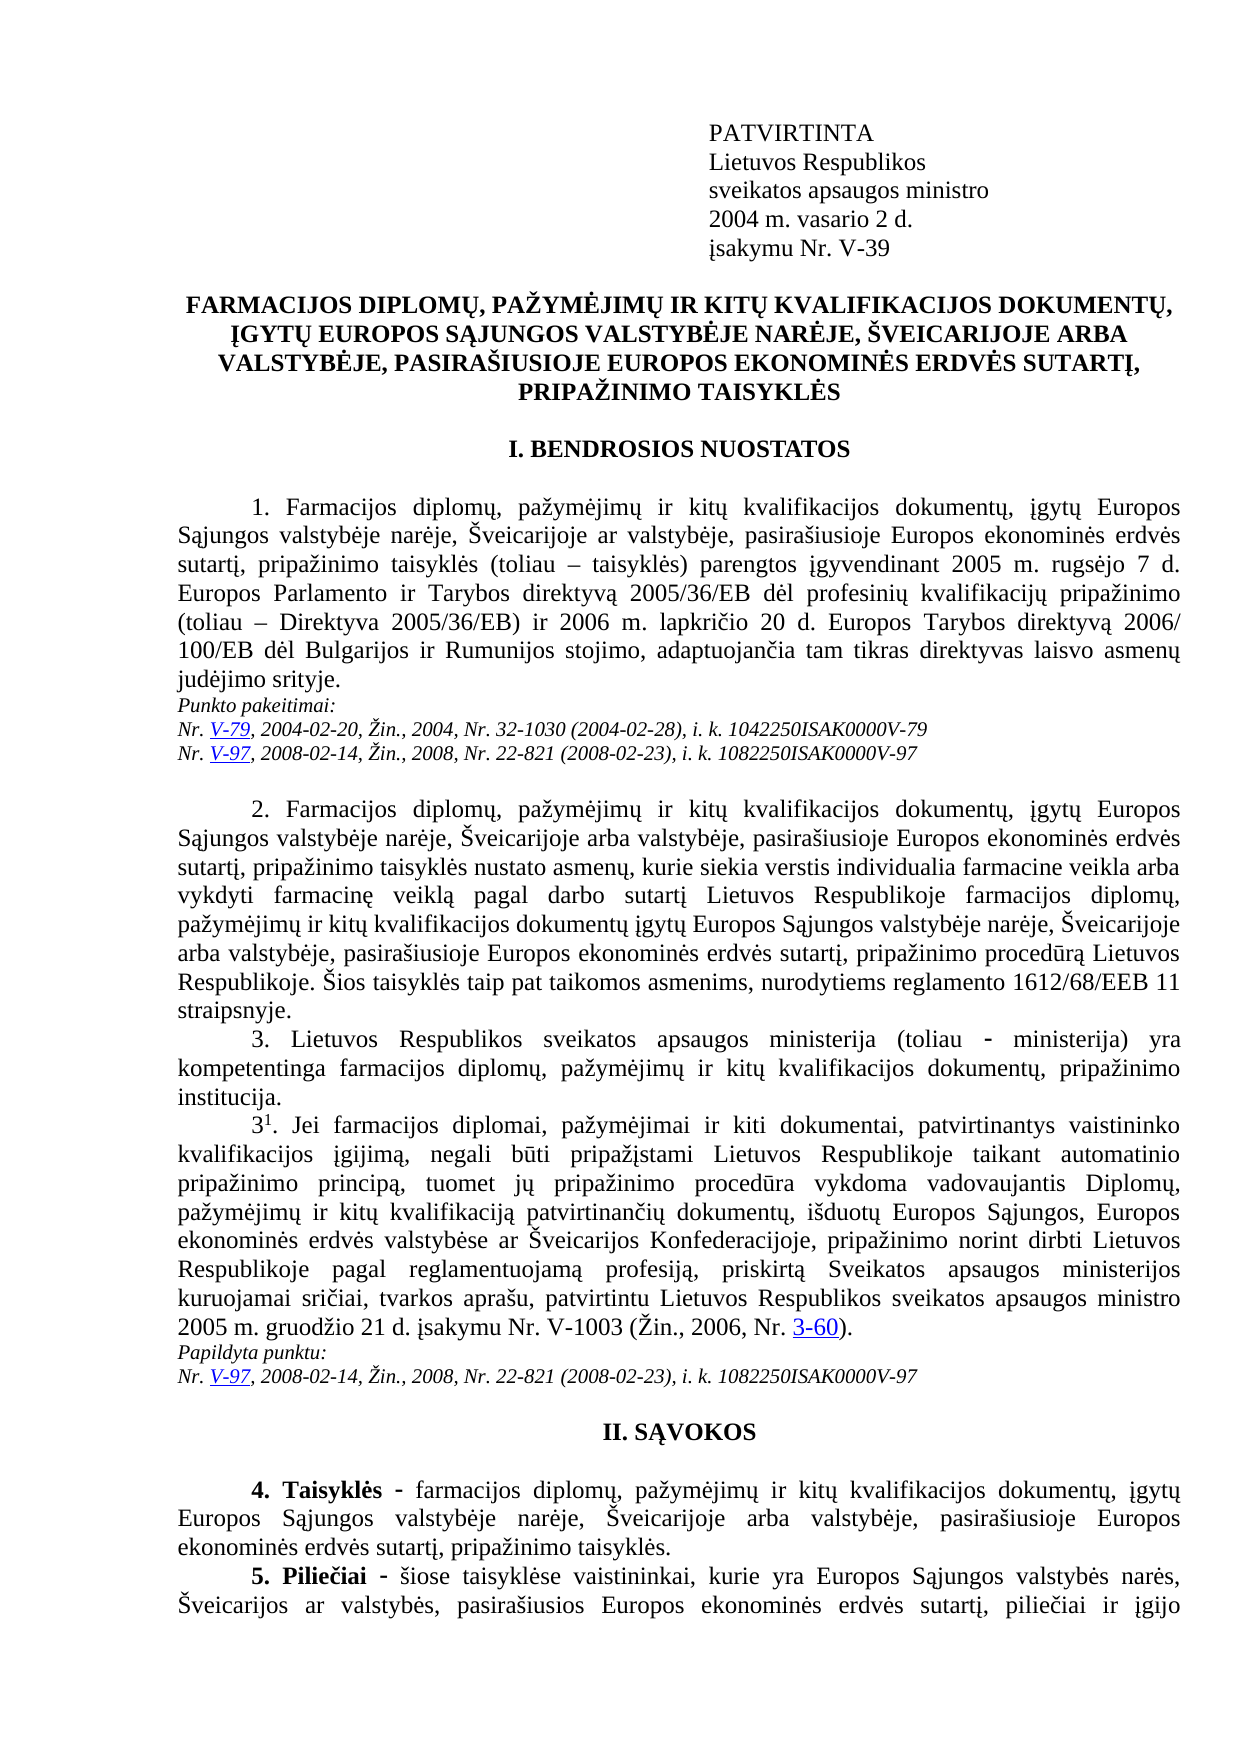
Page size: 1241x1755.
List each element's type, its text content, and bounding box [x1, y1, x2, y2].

text I. BENDROSIOS NUOSTATOS [177, 434, 1181, 463]
text 2. Farmacijos diplomų, pažymėjimų ir kitų kvalifikacijos dokumentų, įgytų Europos Sąjungos valstybėje narėje, Šveicarijoje arba valstybėje, pasirašiusioje Europos ekonominės erdvės sutartį, pripažinimo taisyklės nustato asmenų, kurie siekia verstis individualia farmacine veikla arba vykdyti farmacinę veiklą pagal darbo sutartį Lietuvos Respublikoje farmacijos diplomų, pažymėjimų ir kitų kvalifikacijos dokumentų įgytų Europos Sąjungos valstybėje narėje, Šveicarijoje arba valstybėje, pasirašiusioje Europos ekonominės erdvės sutartį, pripažinimo procedūrą Lietuvos Respublikoje. Šios taisyklės taip pat taikomos asmenims, nurodytiems reglamento 1612/68/EEB 11 straipsnyje. [177, 794, 1181, 1024]
text Punkto pakeitimai: [177, 693, 1181, 717]
text Nr. V-97, 2008-02-14, Žin., 2008, Nr. 22-821 (2008-02-23), i. k. 1082250ISAK0000V-97 [177, 1364, 1181, 1388]
text 5. Piliečiai  šiose taisyklėse vaistininkai, kurie yra Europos Sąjungos valstybės narės, Šveicarijos ar valstybės, pasirašiusios Europos ekonominės erdvės sutartį, piliečiai ir įgijo [177, 1561, 1181, 1618]
text 2004 m. vasario 2 d. [177, 204, 1181, 233]
text FARMACIJOS DIPLOMŲ, PAŽYMĖJIMŲ IR KITŲ KVALIFIKACIJOS DOKUMENTŲ, ĮGYTŲ EUROPOS SĄJUNGOS VALSTYBĖJE NARĖJE, ŠVEICARIJOJE ARBA VALSTYBĖJE, PASIRAŠIUSIOJE EUROPOS EKONOMINĖS ERDVĖS SUTARTĮ, PRIPAŽINIMO TAISYKLĖS [177, 291, 1181, 406]
text Lietuvos Respublikos [177, 147, 1181, 176]
text Nr. V-79, 2004-02-20, Žin., 2004, Nr. 32-1030 (2004-02-28), i. k. 1042250ISAK0000V-79 [177, 717, 1181, 741]
text Nr. V-97, 2008-02-14, Žin., 2008, Nr. 22-821 (2008-02-23), i. k. 1082250ISAK0000V-97 [177, 741, 1181, 765]
text 1. Farmacijos diplomų, pažymėjimų ir kitų kvalifikacijos dokumentų, įgytų Europos Sąjungos valstybėje narėje, Šveicarijoje ar valstybėje, pasirašiusioje Europos ekonominės erdvės sutartį, pripažinimo taisyklės (toliau – taisyklės) parengtos įgyvendinant 2005 m. rugsėjo 7 d. Europos Parlamento ir Tarybos direktyvą 2005/36/EB dėl profesinių kvalifikacijų pripažinimo (toliau – Direktyva 2005/36/EB) ir 2006 m. lapkričio 20 d. Europos Tarybos direktyvą 2006/ 100/EB dėl Bulgarijos ir Rumunijos stojimo, adaptuojančia tam tikras direktyvas laisvo asmenų judėjimo srityje. [177, 492, 1181, 693]
text 4. Taisyklės  farmacijos diplomų, pažymėjimų ir kitų kvalifikacijos dokumentų, įgytų Europos Sąjungos valstybėje narėje, Šveicarijoje arba valstybėje, pasirašiusioje Europos ekonominės erdvės sutartį, pripažinimo taisyklės. [177, 1475, 1181, 1561]
text Papildyta punktu: [177, 1340, 1181, 1364]
text sveikatos apsaugos ministro [177, 176, 1181, 204]
text 3. Lietuvos Respublikos sveikatos apsaugos ministerija (toliau  ministerija) yra kompetentinga farmacijos diplomų, pažymėjimų ir kitų kvalifikacijos dokumentų, pripažinimo institucija. [177, 1024, 1181, 1110]
text PATVIRTINTA [709, 118, 1181, 147]
text II. SĄVOKOS [177, 1417, 1181, 1446]
text 31. Jei farmacijos diplomai, pažymėjimai ir kiti dokumentai, patvirtinantys vaistininko kvalifikacijos įgijimą, negali būti pripažįstami Lietuvos Respublikoje taikant automatinio pripažinimo principą, tuomet jų pripažinimo procedūra vykdoma vadovaujantis Diplomų, pažymėjimų ir kitų kvalifikaciją patvirtinančių dokumentų, išduotų Europos Sąjungos, Europos ekonominės erdvės valstybėse ar Šveicarijos Konfederacijoje, pripažinimo norint dirbti Lietuvos Respublikoje pagal reglamentuojamą profesiją, priskirtą Sveikatos apsaugos ministerijos kuruojamai sričiai, tvarkos aprašu, patvirtintu Lietuvos Respublikos sveikatos apsaugos ministro 2005 m. gruodžio 21 d. įsakymu Nr. V-1003 (Žin., 2006, Nr. 3-60). [177, 1110, 1181, 1340]
text įsakymu Nr. V-39 [177, 233, 1181, 262]
